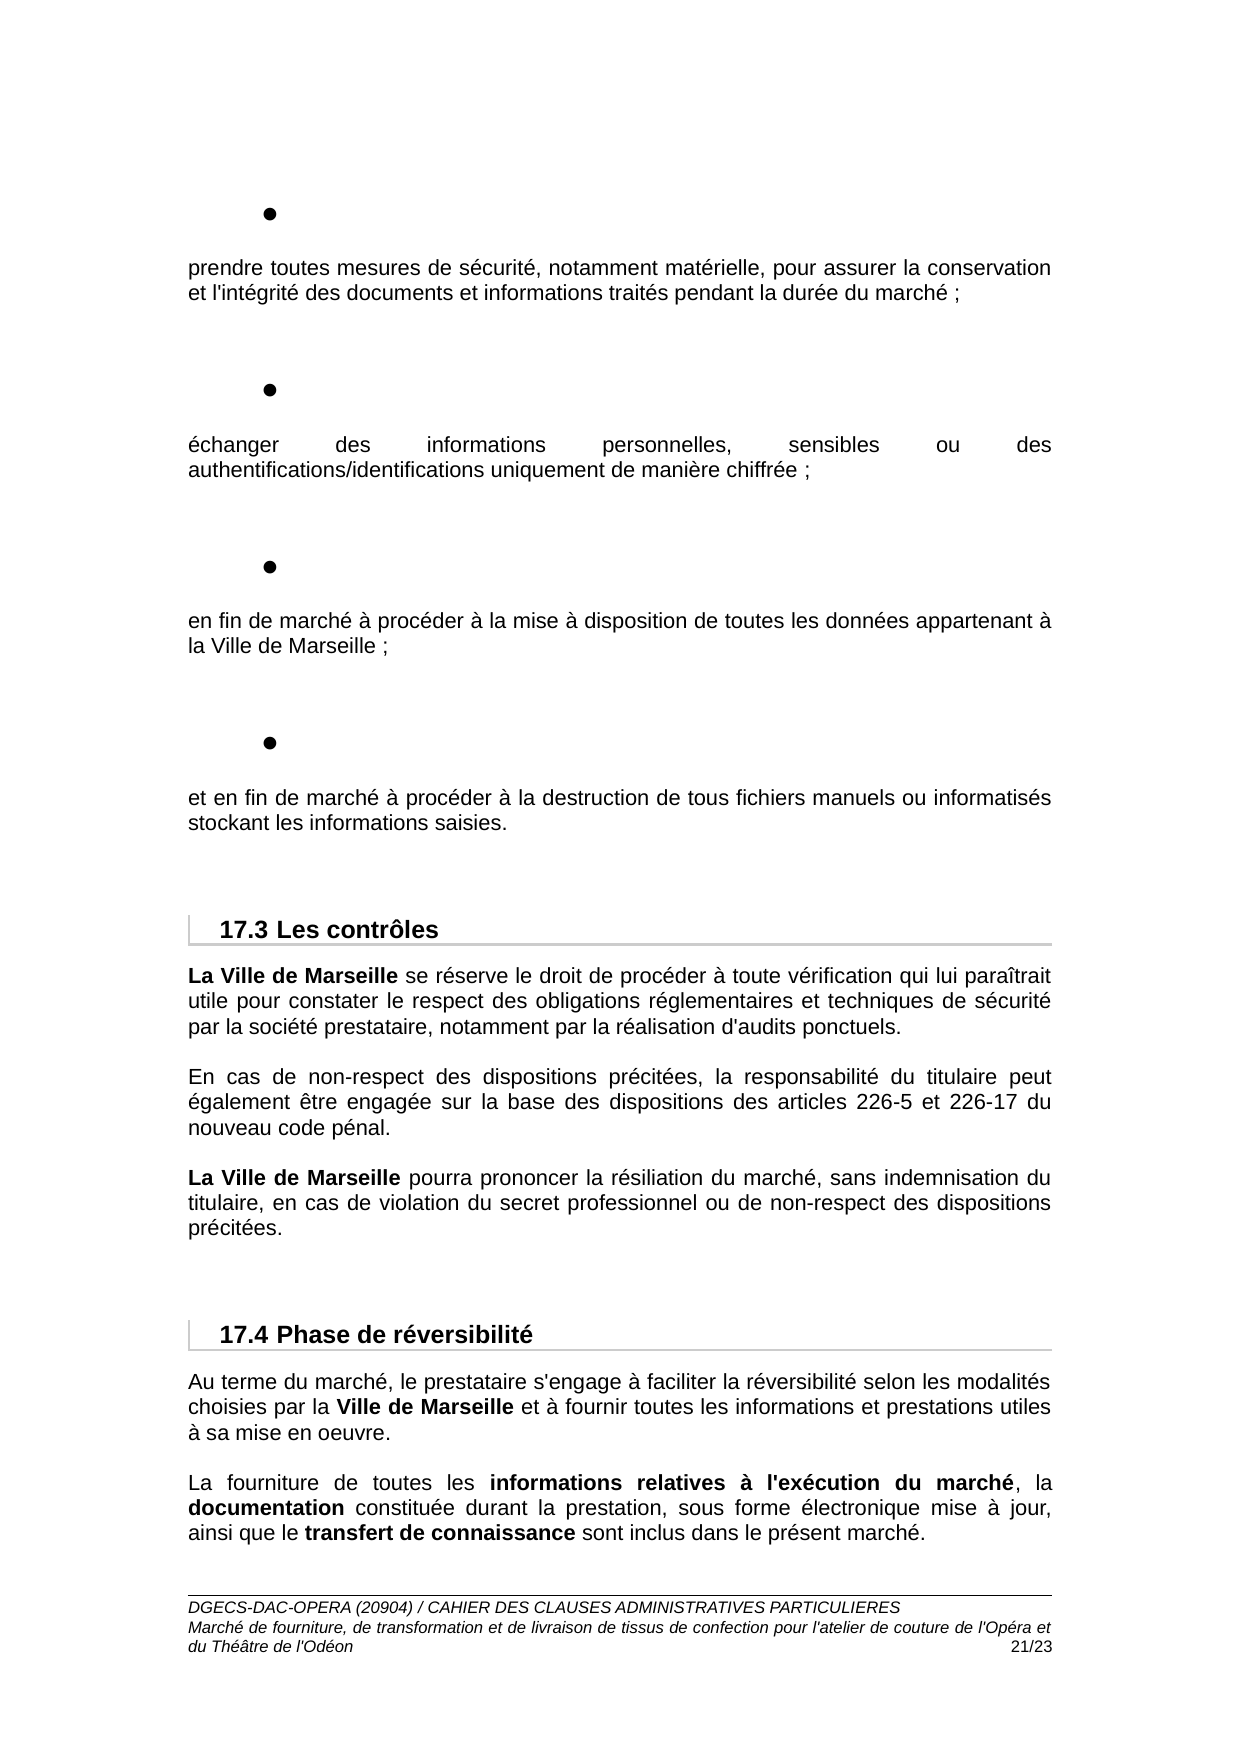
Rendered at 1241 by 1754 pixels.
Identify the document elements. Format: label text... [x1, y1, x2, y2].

text Au terme du marché, le prestataire s'engage à faciliter la réversibilité selon les modalités choisies par la Ville de Marseille et à fournir toutes les informations et prestations utiles à sa mise en oeuvre. [188, 1369, 1052, 1444]
subtitle Phase de réversibilité [190, 1320, 1052, 1349]
list échanger des informations personnelles, sensibles ou des authentifications/identifications uniquement de manière chiffrée ; [188, 381, 1052, 482]
subtitle Les contrôles [190, 915, 1052, 943]
text En cas de non-respect des dispositions précitées, la responsabilité du titulaire peut également être engagée sur la base des dispositions des articles 226-5 et 226-17 du nouveau code pénal. [188, 1064, 1052, 1140]
list et en fin de marché à procéder à la destruction de tous fichiers manuels ou informatisés stockant les informations saisies. [188, 734, 1052, 835]
text La Ville de Marseille pourra prononcer la résiliation du marché, sans indemnisation du titulaire, en cas de violation du secret professionnel ou de non-respect des dispositions précitées. [188, 1165, 1052, 1241]
list en fin de marché à procéder à la mise à disposition de toutes les données appartenant à la Ville de Marseille ; [188, 557, 1052, 658]
list prendre toutes mesures de sécurité, notamment matérielle, pour assurer la conservation et l'intégrité des documents et informations traités pendant la durée du marché ; [188, 204, 1052, 305]
text La Ville de Marseille se réserve le droit de procéder à toute vérification qui lui paraîtrait utile pour constater le respect des obligations réglementaires et techniques de sécurité par la société prestataire, notamment par la réalisation d'audits ponctuels. [188, 963, 1052, 1039]
text La fourniture de toutes les informations relatives à l'exécution du marché, la documentation constituée durant la prestation, sous forme électronique mise à jour, ainsi que le transfert de connaissance sont inclus dans le présent marché. [188, 1470, 1052, 1545]
